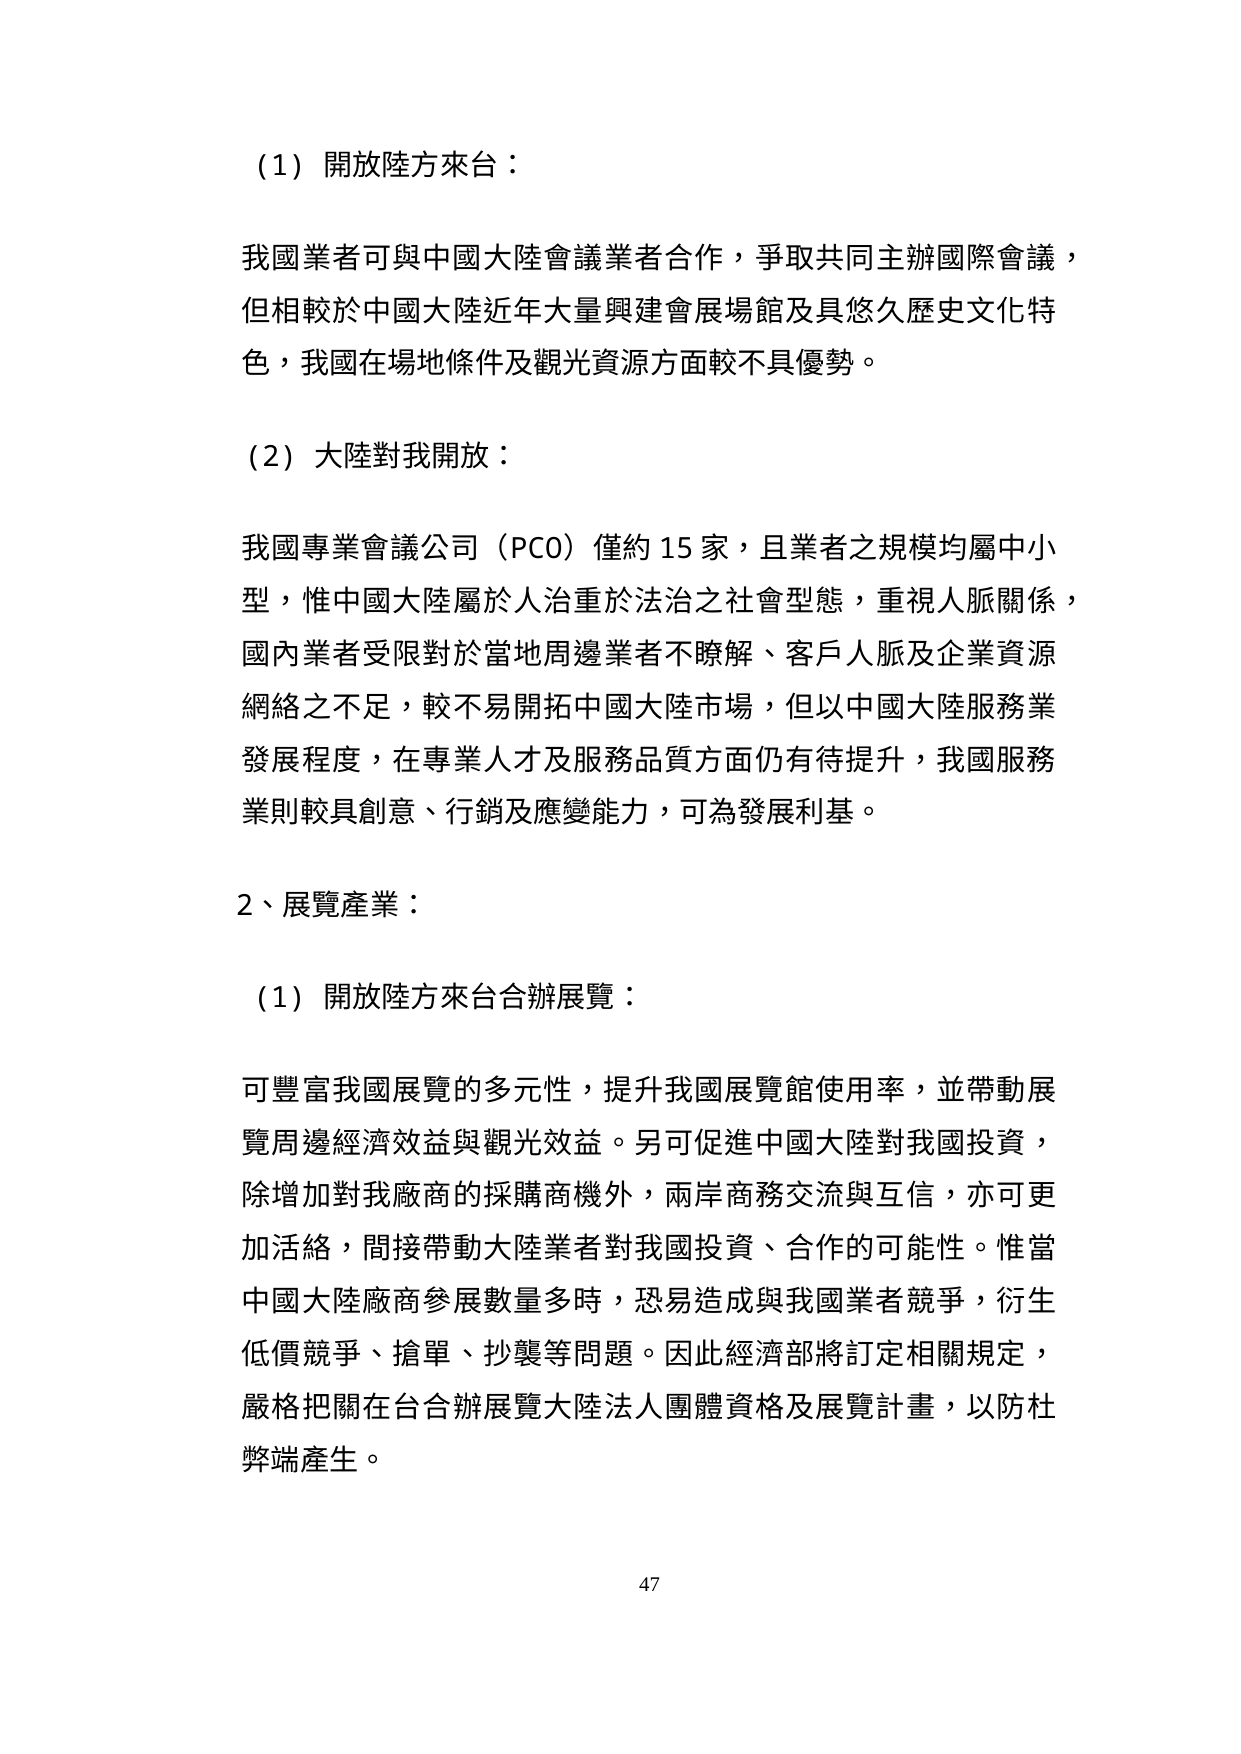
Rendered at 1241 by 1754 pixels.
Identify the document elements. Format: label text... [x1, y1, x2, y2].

text 我國業者可與中國大陸會議業者合作，爭取共同主辦國際會議，但相較於中國大陸近年大量興建會展場館及具悠久歷史文化特色，我國在場地條件及觀光資源方面較不具優勢。 [241, 234, 1057, 382]
text (1) 開放陸方來台合辦展覽： [183, 974, 1057, 1016]
text 2、展覽產業： [183, 881, 1057, 924]
text (1) 開放陸方來台： [183, 142, 1057, 184]
text 我國專業會議公司（PCO）僅約15家，且業者之規模均屬中小型，惟中國大陸屬於人治重於法治之社會型態，重視人脈關係，國內業者受限對於當地周邊業者不瞭解、客戶人脈及企業資源網絡之不足，較不易開拓中國大陸市場，但以中國大陸服務業發展程度，在專業人才及服務品質方面仍有待提升，我國服務業則較具創意、行銷及應變能力，可為發展利基。 [241, 525, 1057, 831]
text 可豐富我國展覽的多元性，提升我國展覽館使用率，並帶動展覽周邊經濟效益與觀光效益。另可促進中國大陸對我國投資，除增加對我廠商的採購商機外，兩岸商務交流與互信，亦可更加活絡，間接帶動大陸業者對我國投資、合作的可能性。惟當中國大陸廠商參展數量多時，恐易造成與我國業者競爭，衍生低價競爭、搶單、抄襲等問題。因此經濟部將訂定相關規定，嚴格把關在台合辦展覽大陸法人團體資格及展覽計畫，以防杜弊端產生。 [241, 1066, 1057, 1478]
text (2) 大陸對我開放： [227, 432, 1057, 475]
